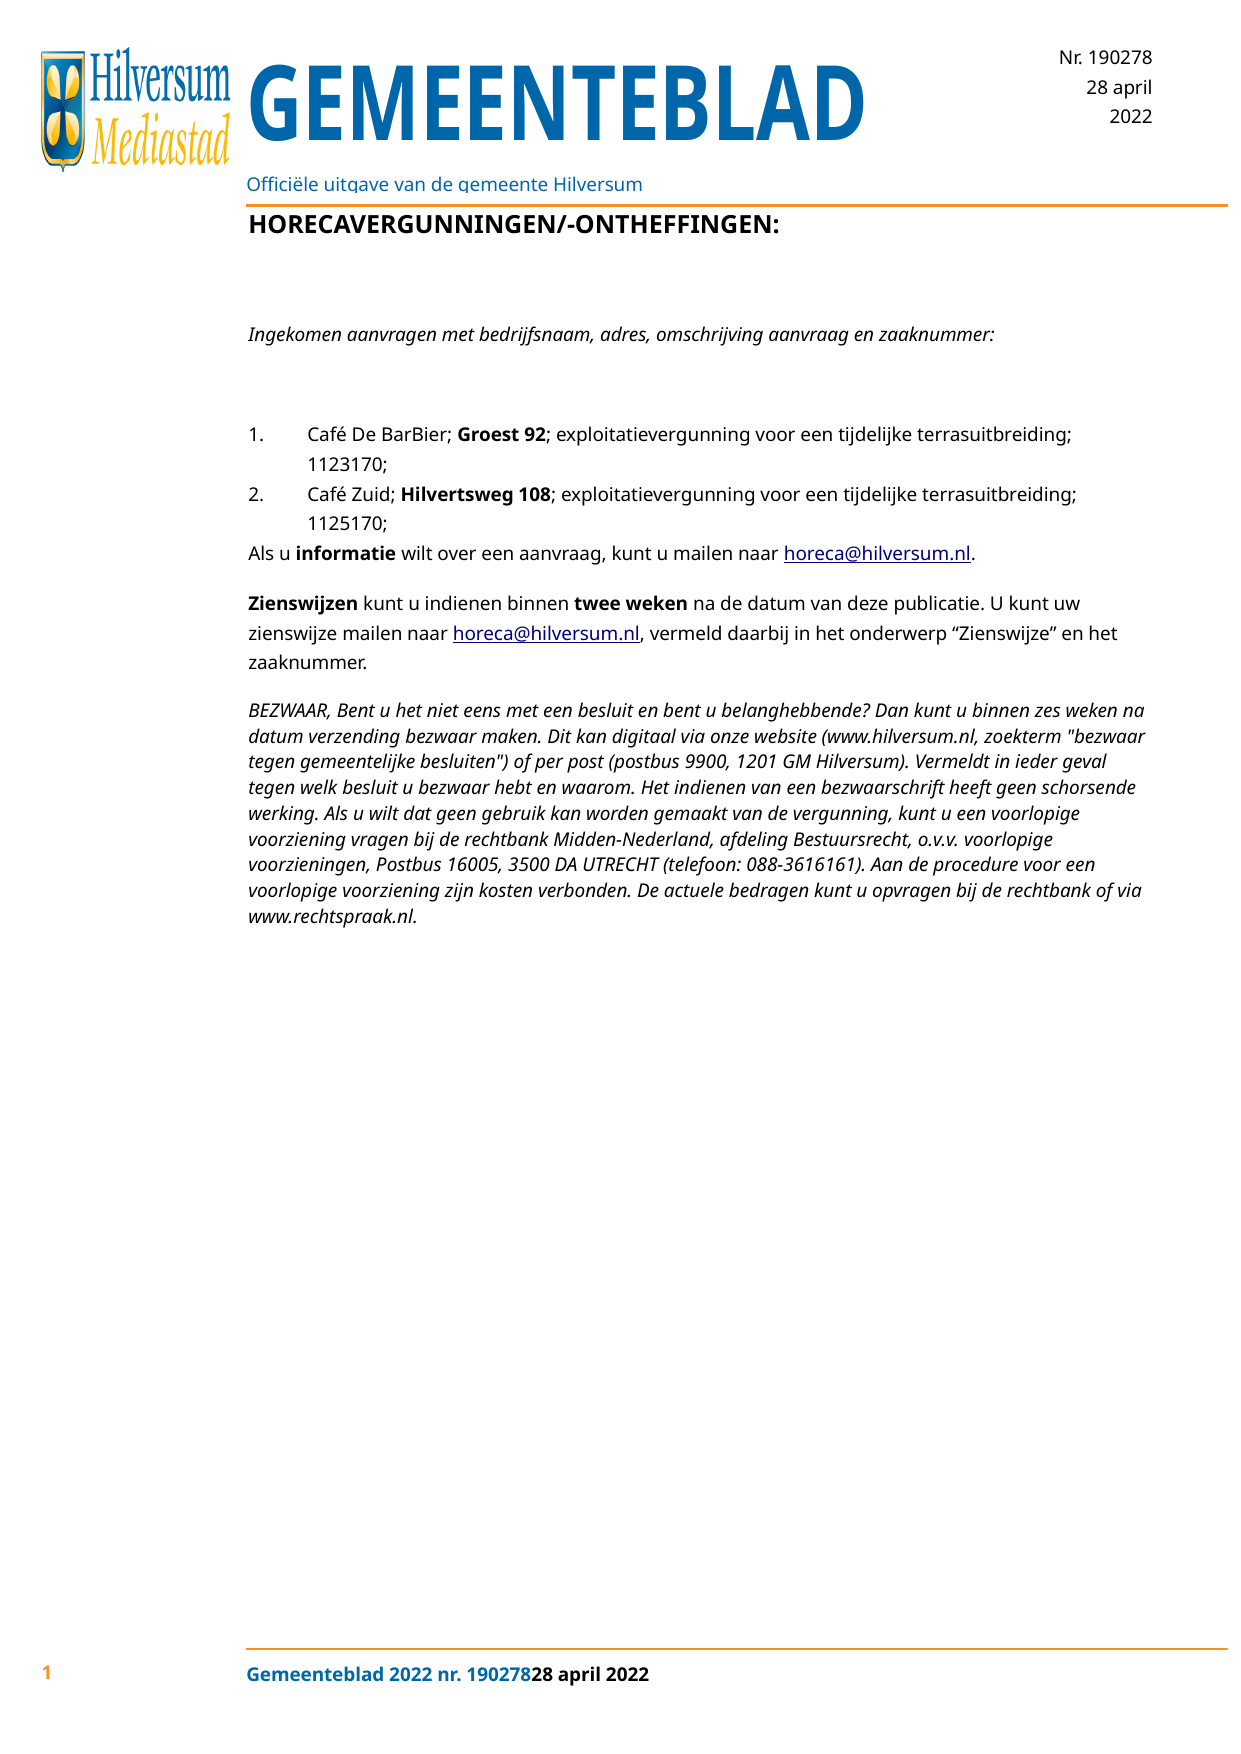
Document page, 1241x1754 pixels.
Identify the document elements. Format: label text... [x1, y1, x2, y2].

text Als u informatie wilt over een aanvraag, kunt u mailen naar horeca@hilversum.nl. [248, 540, 1152, 566]
text Ingekomen aanvragen met bedrijfsnaam, adres, omschrijving aanvraag en zaaknummer: [248, 321, 1152, 346]
text BEZWAAR, Bent u het niet eens met een besluit en bent u belanghebbende? Dan kunt u binnen zes weken na datum verzending bezwaar maken. Dit kan digitaal via onze website (www.hilversum.nl, zoekterm "bezwaar tegen gemeentelijke besluiten") of per post (postbus 9900, 1201 GM Hilversum). Vermeldt in ieder geval tegen welk besluit u bezwaar hebt en waarom. Het indienen van een bezwaarschrift heeft geen schorsende werking. Als u wilt dat geen gebruik kan worden gemaakt van de vergunning, kunt u een voorlopige voorziening vragen bij de rechtbank Midden-Nederland, afdeling Bestuursrecht, o.v.v. voorlopige voorzieningen, Postbus 16005, 3500 DA UTRECHT (telefoon: 088-3616161). Aan de procedure voor een voorlopige voorziening zijn kosten verbonden. De actuele bedragen kunt u opvragen bij de rechtbank of via www.rechtspraak.nl. [248, 697, 1152, 929]
picture [41, 47, 231, 172]
list Café Zuid; Hilvertsweg 108; exploitatievergunning voor een tijdelijke terrasuitbreiding; 1125170; [248, 481, 1152, 536]
text Zienswijzen kunt u indienen binnen twee weken na de datum van deze publicatie. U kunt uw zienswijze mailen naar horeca@hilversum.nl, vermeld daarbij in het onderwerp “Zienswijze” en het zaaknummer. [248, 590, 1152, 675]
text HORECAVERGUNNINGEN/-ONTHEFFINGEN: [248, 207, 1152, 241]
list Café De BarBier; Groest 92; exploitatievergunning voor een tijdelijke terrasuitbreiding; 1123170; [248, 422, 1152, 477]
